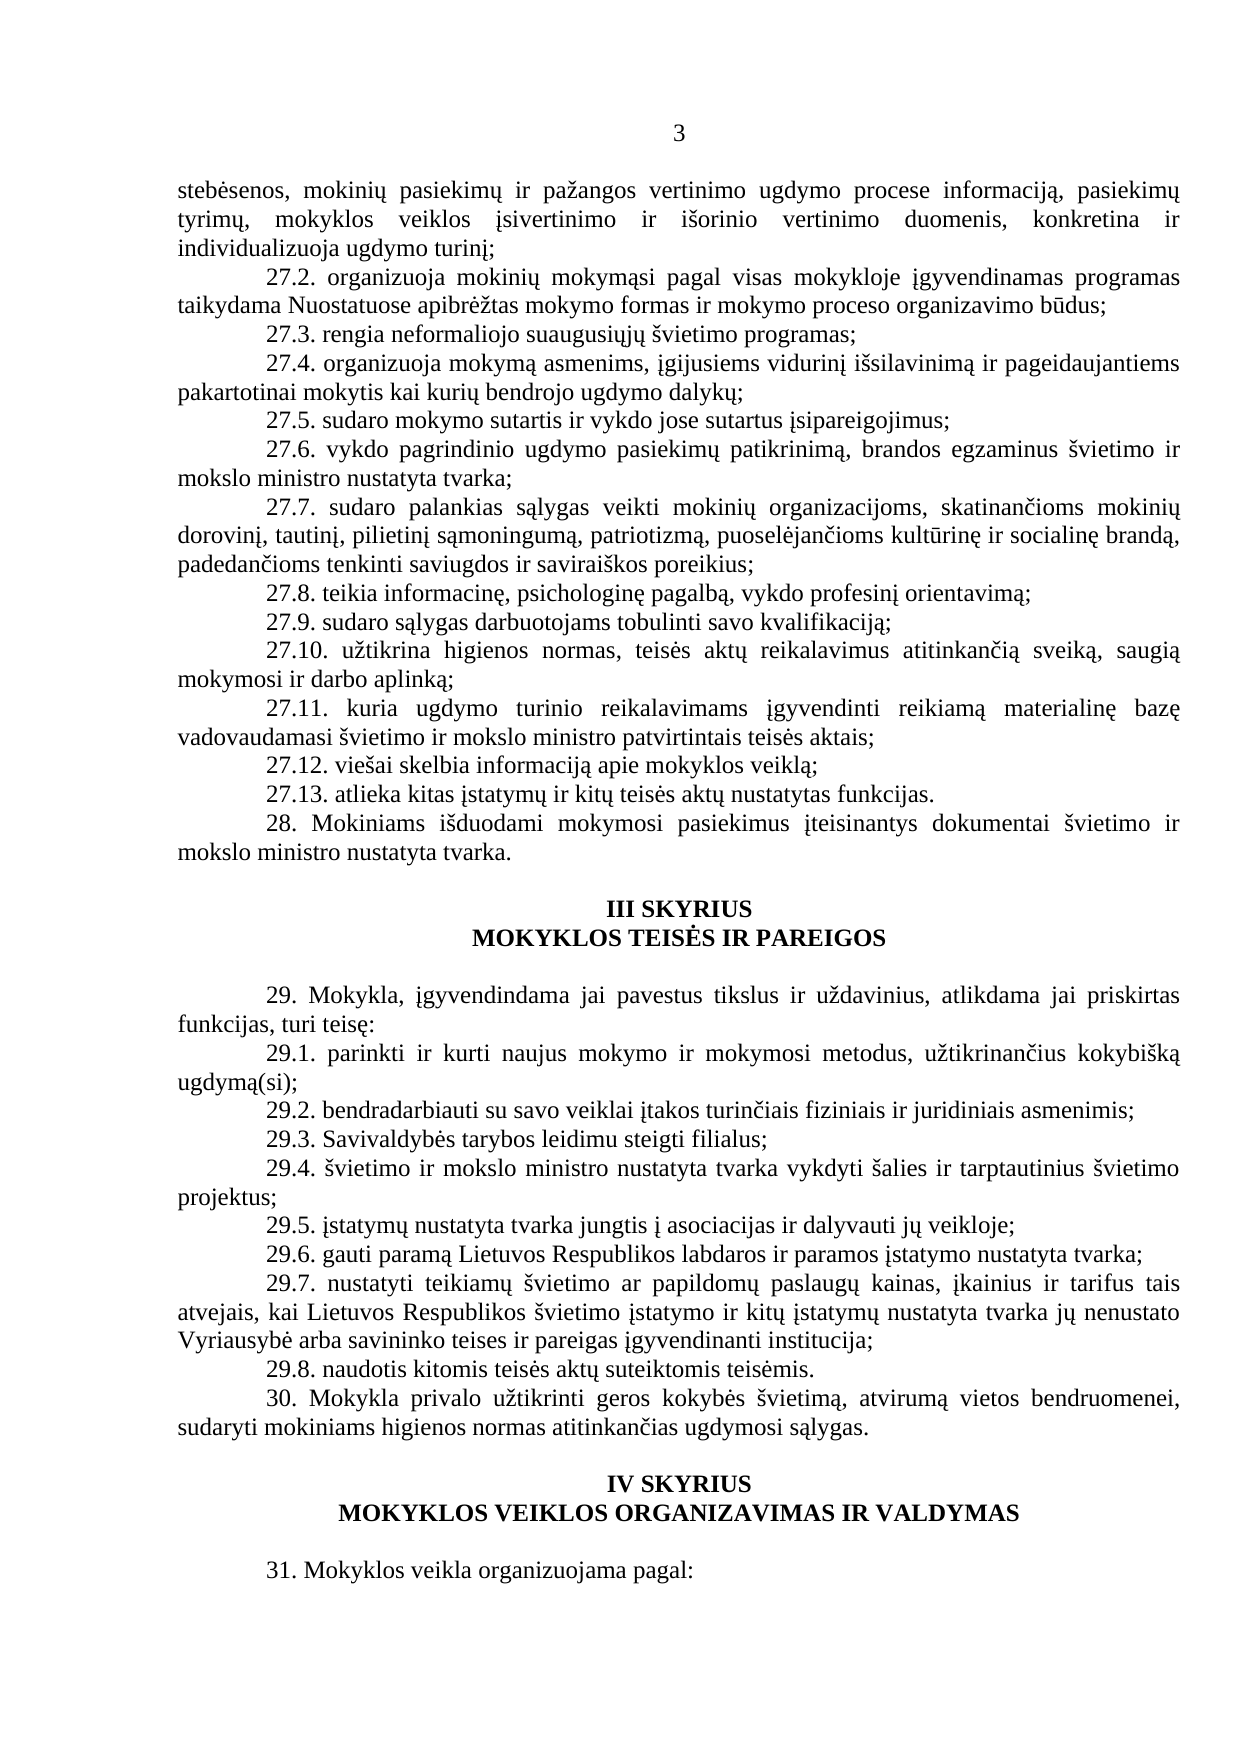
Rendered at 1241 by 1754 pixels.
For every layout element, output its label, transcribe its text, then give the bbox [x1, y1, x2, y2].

text 29.2. bendradarbiauti su savo veiklai įtakos turinčiais fiziniais ir juridiniais asmenimis; [177, 1096, 1181, 1124]
text 31. Mokyklos veikla organizuojama pagal: [177, 1556, 1181, 1584]
text 29. Mokykla, įgyvendindama jai pavestus tikslus ir uždavinius, atlikdama jai priskirtas funkcijas, turi teisę: [177, 981, 1181, 1038]
text MOKYKLOS TEISĖS IR PAREIGOS [177, 923, 1181, 952]
text 29.1. parinkti ir kurti naujus mokymo ir mokymosi metodus, užtikrinančius kokybišką ugdymą(si); [177, 1038, 1181, 1096]
text 29.7. nustatyti teikiamų švietimo ar papildomų paslaugų kainas, įkainius ir tarifus tais atvejais, kai Lietuvos Respublikos švietimo įstatymo ir kitų įstatymų nustatyta tvarka jų nenustato Vyriausybė arba savininko teises ir pareigas įgyvendinanti institucija; [177, 1268, 1181, 1354]
text MOKYKLOS VEIKLOS ORGANIZAVIMAS IR VALDYMAS [177, 1498, 1181, 1527]
text 29.5. įstatymų nustatyta tvarka jungtis į asociacijas ir dalyvauti jų veikloje; [177, 1211, 1181, 1239]
text 27.11. kuria ugdymo turinio reikalavimams įgyvendinti reikiamą materialinę bazę vadovaudamasi švietimo ir mokslo ministro patvirtintais teisės aktais; [177, 693, 1181, 751]
text 27.6. vykdo pagrindinio ugdymo pasiekimų patikrinimą, brandos egzaminus švietimo ir mokslo ministro nustatyta tvarka; [177, 434, 1181, 492]
text 29.8. naudotis kitomis teisės aktų suteiktomis teisėmis. [177, 1354, 1181, 1383]
text 27.3. rengia neformaliojo suaugusiųjų švietimo programas; [177, 319, 1181, 348]
text 27.4. organizuoja mokymą asmenims, įgijusiems vidurinį išsilavinimą ir pageidaujantiems pakartotinai mokytis kai kurių bendrojo ugdymo dalykų; [177, 348, 1181, 406]
text 29.3. Savivaldybės tarybos leidimu steigti filialus; [177, 1124, 1181, 1153]
text 27.13. atlieka kitas įstatymų ir kitų teisės aktų nustatytas funkcijas. [177, 779, 1181, 808]
text 30. Mokykla privalo užtikrinti geros kokybės švietimą, atvirumą vietos bendruomenei, sudaryti mokiniams higienos normas atitinkančias ugdymosi sąlygas. [177, 1383, 1181, 1441]
text stebėsenos, mokinių pasiekimų ir pažangos vertinimo ugdymo procese informaciją, pasiekimų tyrimų, mokyklos veiklos įsivertinimo ir išorinio vertinimo duomenis, konkretina ir individualizuoja ugdymo turinį; [177, 176, 1181, 262]
text 27.8. teikia informacinę, psichologinę pagalbą, vykdo profesinį orientavimą; [177, 578, 1181, 607]
text 27.7. sudaro palankias sąlygas veikti mokinių organizacijoms, skatinančioms mokinių dorovinį, tautinį, pilietinį sąmoningumą, patriotizmą, puoselėjančioms kultūrinę ir socialinę brandą, padedančioms tenkinti saviugdos ir saviraiškos poreikius; [177, 492, 1181, 578]
text IV SKYRIUS [177, 1469, 1181, 1498]
text 29.6. gauti paramą Lietuvos Respublikos labdaros ir paramos įstatymo nustatyta tvarka; [177, 1239, 1181, 1268]
text 27.2. organizuoja mokinių mokymąsi pagal visas mokykloje įgyvendinamas programas taikydama Nuostatuose apibrėžtas mokymo formas ir mokymo proceso organizavimo būdus; [177, 262, 1181, 319]
text 27.5. sudaro mokymo sutartis ir vykdo jose sutartus įsipareigojimus; [177, 406, 1181, 434]
text 27.9. sudaro sąlygas darbuotojams tobulinti savo kvalifikaciją; [177, 607, 1181, 636]
text 28. Mokiniams išduodami mokymosi pasiekimus įteisinantys dokumentai švietimo ir mokslo ministro nustatyta tvarka. [177, 808, 1181, 866]
text 29.4. švietimo ir mokslo ministro nustatyta tvarka vykdyti šalies ir tarptautinius švietimo projektus; [177, 1153, 1181, 1211]
text 27.12. viešai skelbia informaciją apie mokyklos veiklą; [177, 751, 1181, 779]
text 27.10. užtikrina higienos normas, teisės aktų reikalavimus atitinkančią sveiką, saugią mokymosi ir darbo aplinką; [177, 636, 1181, 693]
text III SKYRIUS [177, 894, 1181, 923]
